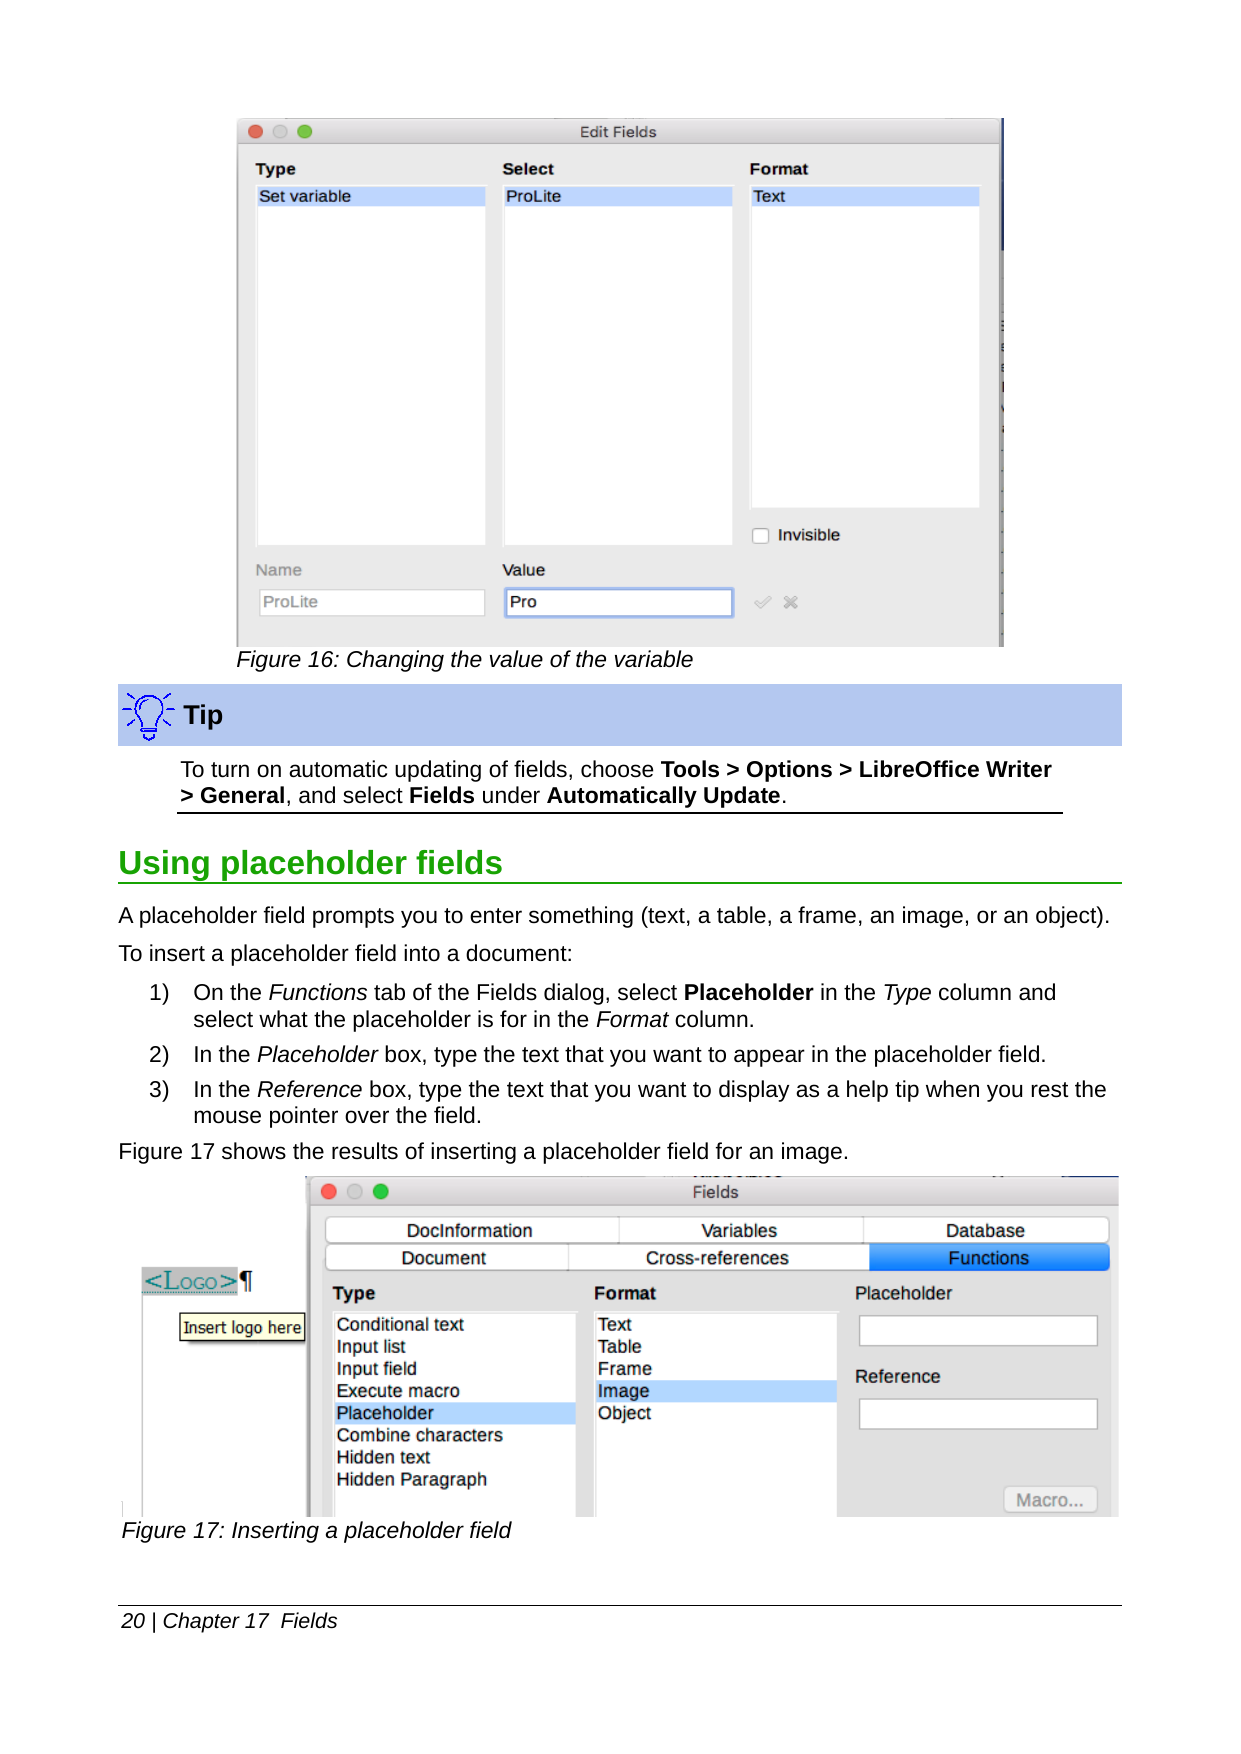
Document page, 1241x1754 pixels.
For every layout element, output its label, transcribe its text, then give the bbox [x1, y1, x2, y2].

picture [121, 1176, 1119, 1517]
picture [236, 118, 1004, 647]
subtitle Using placeholder fields [118, 843, 1122, 882]
subtitle Tip [118, 684, 1122, 746]
text Figure 17: Inserting a placeholder field [121, 1517, 1119, 1543]
text Figure 16: Changing the value of the variable [236, 647, 1004, 672]
text To turn on automatic updating of fields, choose Tools > Options > LibreOffice Writer > General, and select Fields under Automatically Update. [177, 753, 1063, 812]
text Figure 17 shows the results of inserting a placeholder field for an image. [118, 1138, 1122, 1164]
list In the Reference box, type the text that you want to display as a help tip when you rest the mouse pointer over the field. [169, 1076, 1122, 1129]
text A placeholder field prompts you to enter something (text, a table, a frame, an image, or an object). [118, 902, 1122, 928]
list On the Functions tab of the Fields dialog, select Placeholder in the Type column and select what the placeholder is for in the Format column. [169, 979, 1122, 1032]
picture [119, 685, 179, 745]
list To insert a placeholder field into a document: [118, 940, 1122, 967]
list In the Placeholder box, type the text that you want to appear in the placeholder field. [169, 1041, 1122, 1067]
